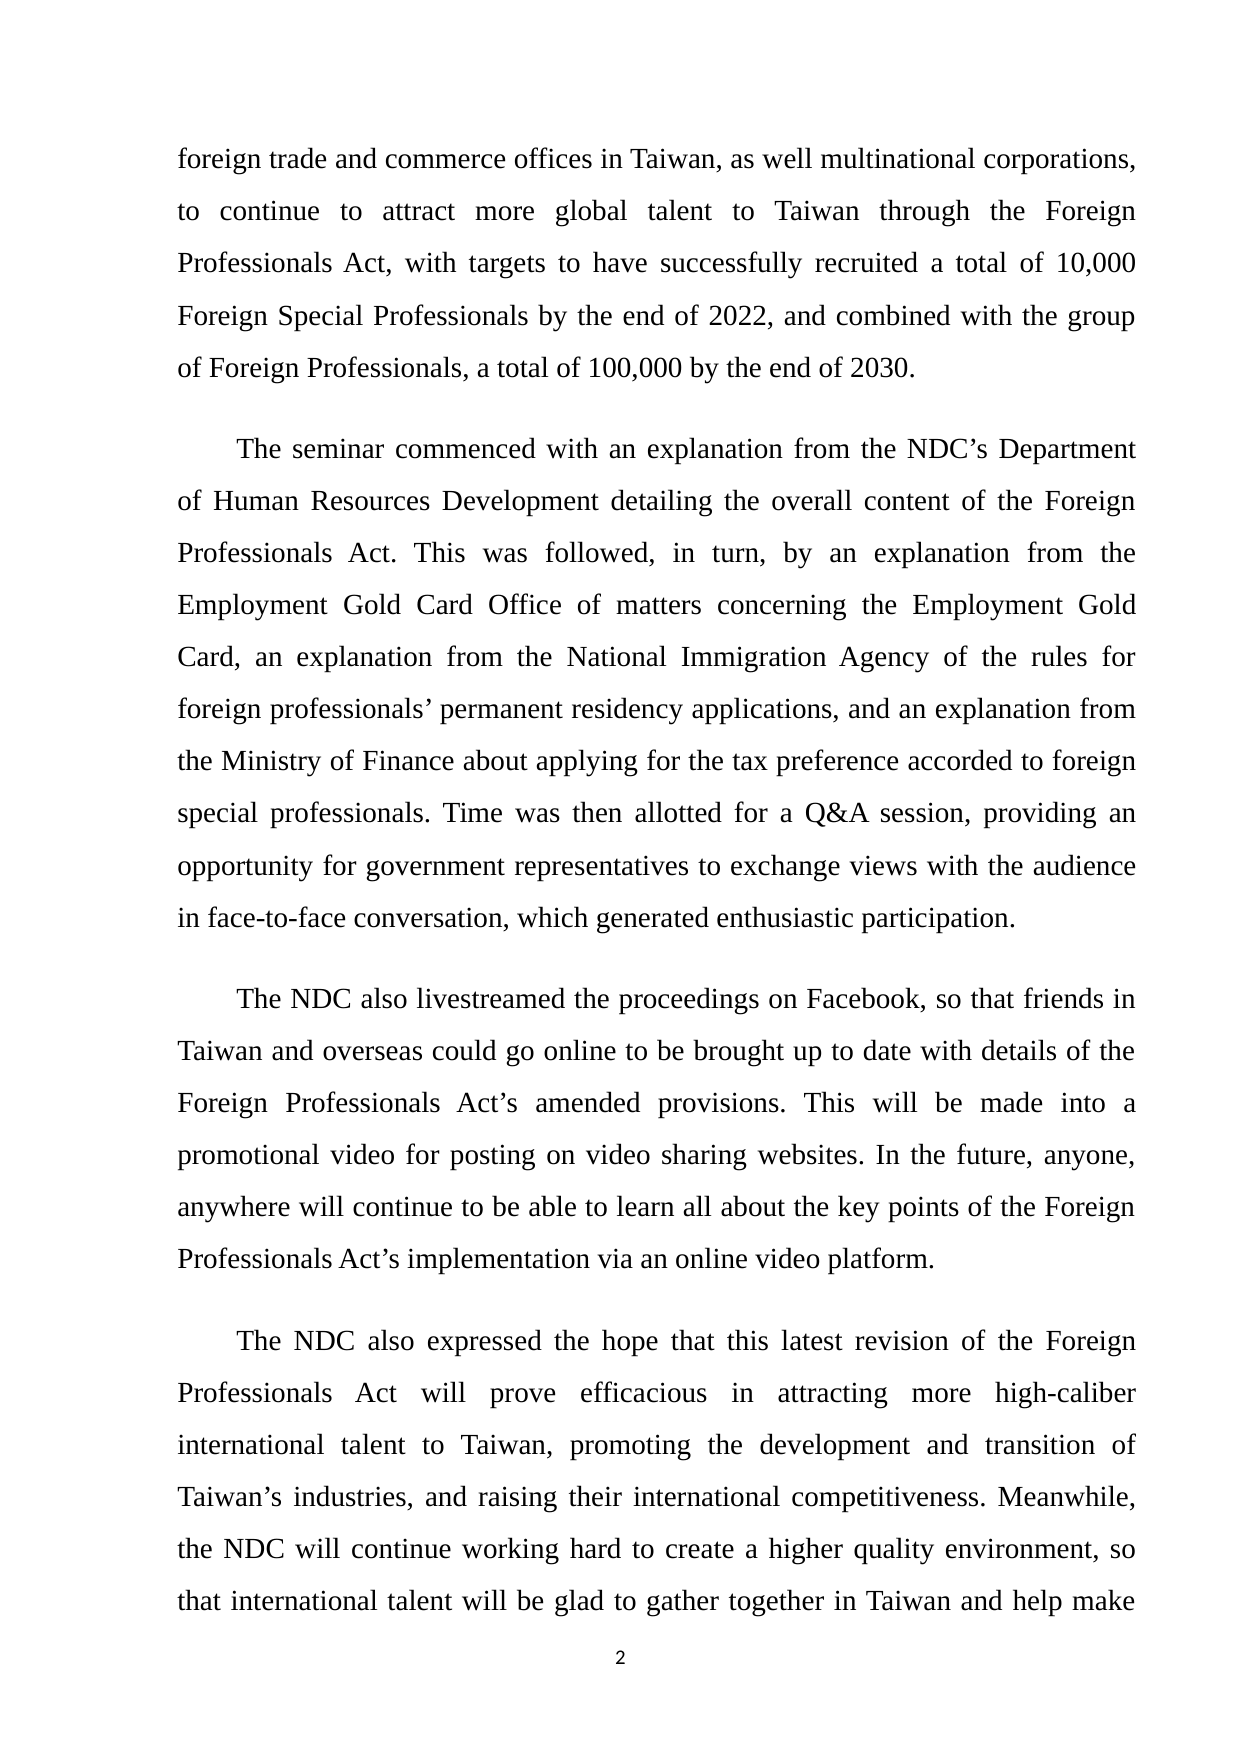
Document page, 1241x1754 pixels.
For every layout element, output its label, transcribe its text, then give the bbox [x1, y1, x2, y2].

text The NDC also livestreamed the proceedings on Facebook, so that friends in Taiwan and overseas could go online to be brought up to date with details of the Foreign Professionals Act’s amended provisions. This will be made into a promotional video for posting on video sharing websites. In the future, anyone, anywhere will continue to be able to learn all about the key points of the Foreign Professionals Act’s implementation via an online video platform. [177, 967, 1137, 1279]
text The NDC also expressed the hope that this latest revision of the Foreign Professionals Act will prove efficacious in attracting more high-caliber international talent to Taiwan, promoting the development and transition of Taiwan’s industries, and raising their international competitiveness. Meanwhile, the NDC will continue working hard to create a higher quality environment, so that international talent will be glad to gather together in Taiwan and help make [177, 1308, 1137, 1621]
text foreign trade and commerce offices in Taiwan, as well multinational corporations, to continue to attract more global talent to Taiwan through the Foreign Professionals Act, with targets to have successfully recruited a total of 10,000 Foreign Special Professionals by the end of 2022, and combined with the group of Foreign Professionals, a total of 100,000 by the end of 2030. [177, 127, 1137, 387]
text The seminar commenced with an explanation from the NDC’s Department of Human Resources Development detailing the overall content of the Foreign Professionals Act. This was followed, in turn, by an explanation from the Employment Gold Card Office of matters concerning the Employment Gold Card, an explanation from the National Immigration Agency of the rules for foreign professionals’ permanent residency applications, and an explanation from the Ministry of Finance about applying for the tax preference accorded to foreign special professionals. Time was then allotted for a Q&A session, providing an opportunity for government representatives to exchange views with the audience in face-to-face conversation, which generated enthusiastic participation. [177, 417, 1137, 937]
